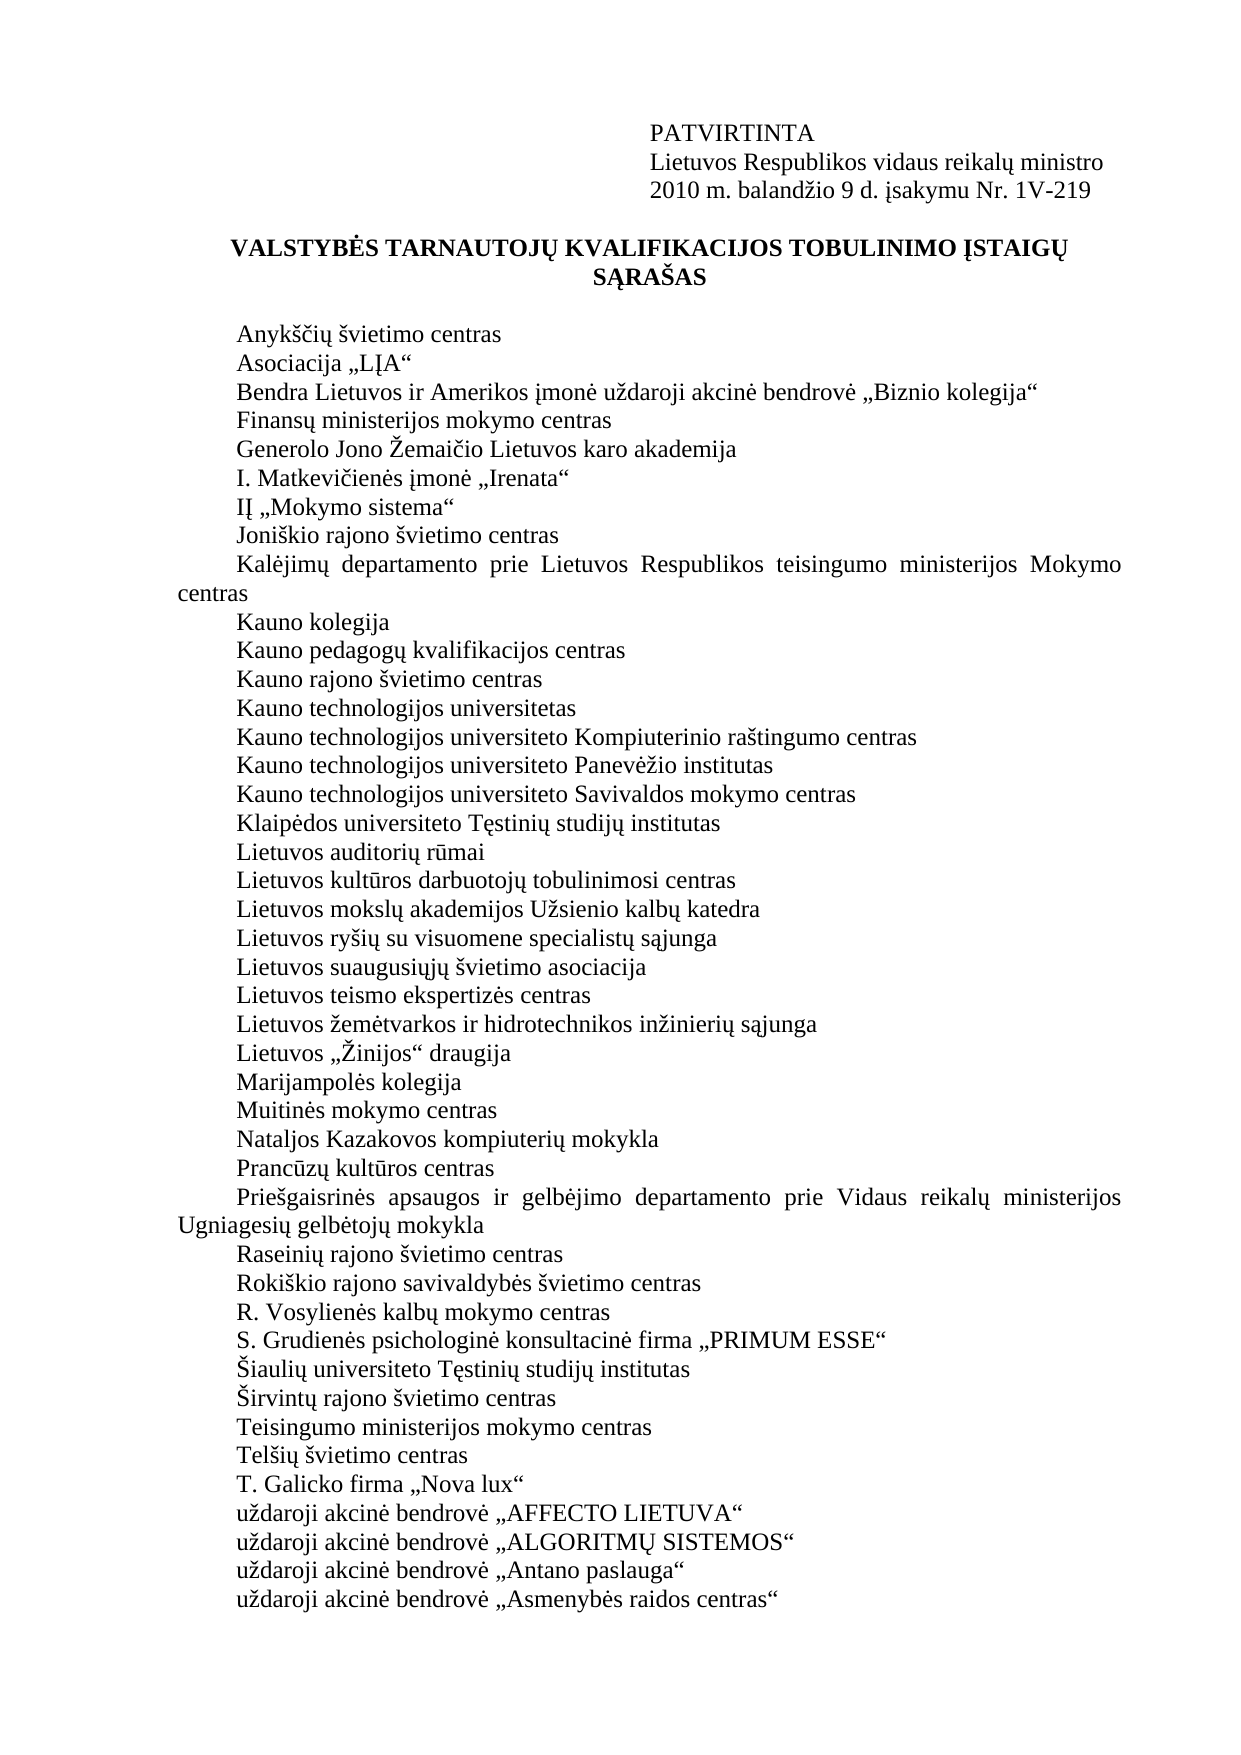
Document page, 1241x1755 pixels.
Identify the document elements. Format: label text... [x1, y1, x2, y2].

text Kalėjimų departamento prie Lietuvos Respublikos teisingumo ministerijos Mokymo centras [177, 549, 1122, 607]
text Prancūzų kultūros centras [177, 1153, 1122, 1182]
text Širvintų rajono švietimo centras [177, 1383, 1122, 1412]
text Priešgaisrinės apsaugos ir gelbėjimo departamento prie Vidaus reikalų ministerijos Ugniagesių gelbėtojų mokykla [177, 1182, 1122, 1239]
text 2010 m. balandžio 9 d. įsakymu Nr. 1V-219 [649, 176, 1122, 204]
text Kauno technologijos universiteto Savivaldos mokymo centras [177, 779, 1122, 808]
text Kauno rajono švietimo centras [177, 664, 1122, 693]
text Kauno technologijos universitetas [177, 693, 1122, 722]
text Telšių švietimo centras [177, 1441, 1122, 1469]
text Klaipėdos universiteto Tęstinių studijų institutas [177, 808, 1122, 837]
text Generolo Jono Žemaičio Lietuvos karo akademija [177, 434, 1122, 463]
text Lietuvos Respublikos vidaus reikalų ministro [649, 147, 1122, 176]
text uždaroji akcinė bendrovė „AFFECTO LIETUVA“ [177, 1498, 1122, 1527]
text T. Galicko firma „Nova lux“ [177, 1469, 1122, 1498]
text Asociacija „LĮA“ [177, 348, 1122, 377]
text Kauno pedagogų kvalifikacijos centras [177, 636, 1122, 664]
text Marijampolės kolegija [177, 1067, 1122, 1096]
text Lietuvos teismo ekspertizės centras [177, 981, 1122, 1009]
text Lietuvos auditorių rūmai [177, 837, 1122, 866]
text VALSTYBĖS TARNAUTOJŲ KVALIFIKACIJOS TOBULINIMO ĮSTAIGŲ SĄRAŠAS [177, 233, 1122, 291]
text Joniškio rajono švietimo centras [177, 521, 1122, 549]
text Lietuvos suaugusiųjų švietimo asociacija [177, 952, 1122, 981]
text R. Vosylienės kalbų mokymo centras [177, 1297, 1122, 1326]
text Rokiškio rajono savivaldybės švietimo centras [177, 1268, 1122, 1297]
text PATVIRTINTA [649, 118, 1122, 147]
text Lietuvos žemėtvarkos ir hidrotechnikos inžinierių sąjunga [177, 1009, 1122, 1038]
text S. Grudienės psichologinė konsultacinė firma „PRIMUM ESSE“ [177, 1326, 1122, 1354]
text Nataljos Kazakovos kompiuterių mokykla [177, 1124, 1122, 1153]
text Kauno kolegija [177, 607, 1122, 636]
text Teisingumo ministerijos mokymo centras [177, 1412, 1122, 1441]
text Lietuvos „Žinijos“ draugija [177, 1038, 1122, 1067]
text Lietuvos kultūros darbuotojų tobulinimosi centras [177, 866, 1122, 894]
text Bendra Lietuvos ir Amerikos įmonė uždaroji akcinė bendrovė „Biznio kolegija“ [177, 377, 1122, 406]
text Šiaulių universiteto Tęstinių studijų institutas [177, 1354, 1122, 1383]
text Muitinės mokymo centras [177, 1096, 1122, 1124]
text Kauno technologijos universiteto Panevėžio institutas [177, 751, 1122, 779]
text Lietuvos mokslų akademijos Užsienio kalbų katedra [177, 894, 1122, 923]
text IĮ „Mokymo sistema“ [177, 492, 1122, 521]
text Finansų ministerijos mokymo centras [177, 406, 1122, 434]
text I. Matkevičienės įmonė „Irenata“ [177, 463, 1122, 492]
text uždaroji akcinė bendrovė „Asmenybės raidos centras“ [177, 1584, 1122, 1613]
text uždaroji akcinė bendrovė „ALGORITMŲ SISTEMOS“ [177, 1527, 1122, 1556]
text Kauno technologijos universiteto Kompiuterinio raštingumo centras [177, 722, 1122, 751]
text Anykščių švietimo centras [177, 319, 1122, 348]
text Lietuvos ryšių su visuomene specialistų sąjunga [177, 923, 1122, 952]
text uždaroji akcinė bendrovė „Antano paslauga“ [177, 1556, 1122, 1584]
text Raseinių rajono švietimo centras [177, 1239, 1122, 1268]
